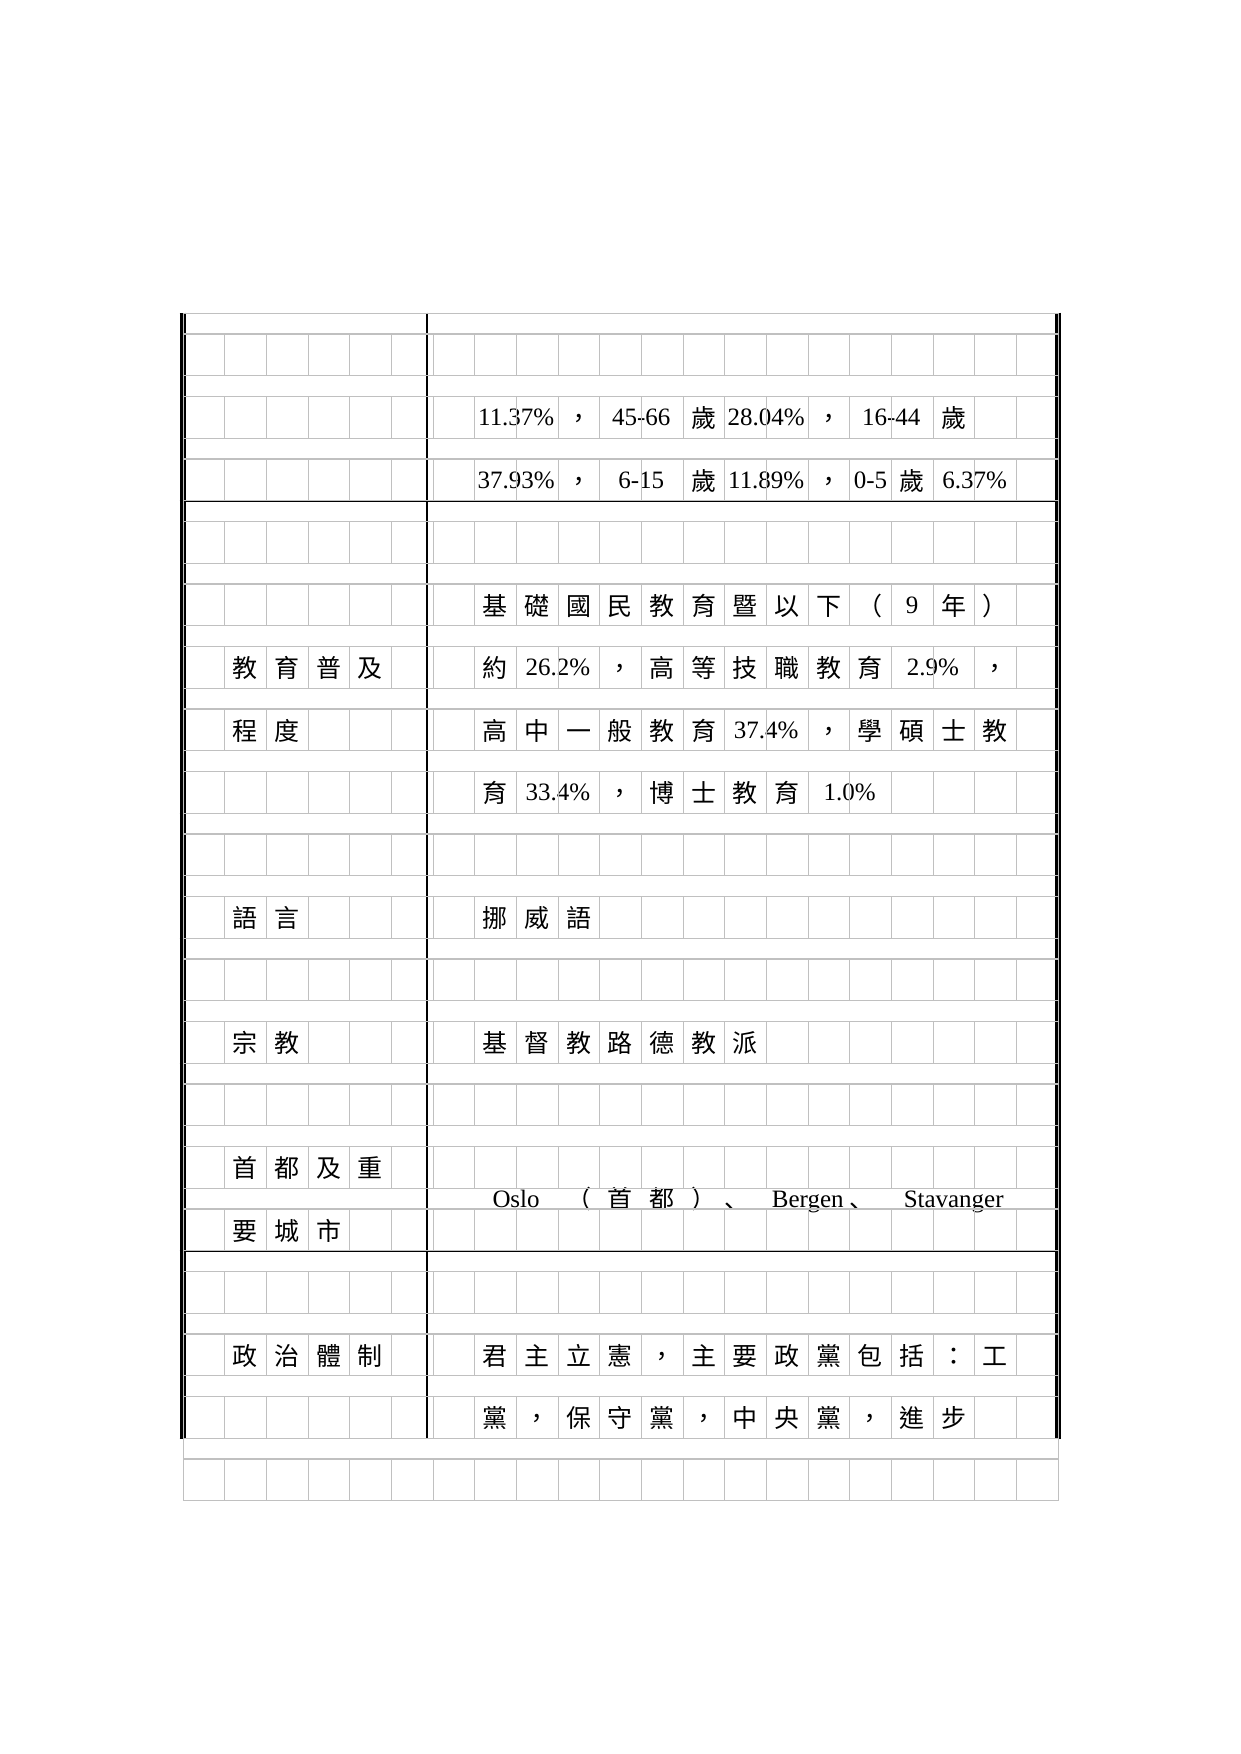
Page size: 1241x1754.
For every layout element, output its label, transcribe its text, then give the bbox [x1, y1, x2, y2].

table_cell Oslo（首都）、Bergen、Stavanger [934, 1210, 974, 1250]
table_cell [350, 710, 391, 750]
table_cell 基礎國民教育暨以下（9年）約26.2%，高等技職教育2.9%，高中一般教育37.4%，學碩士教育33.4%，博士教育1.0% [434, 585, 474, 625]
table_cell 基礎國民教育暨以下（9年）約26.2%，高等技職教育2.9%，高中一般教育37.4%，學碩士教育33.4%，博士教育1.0% [975, 585, 1016, 625]
table_cell [392, 522, 426, 563]
table_cell 基礎國民教育暨以下（9年）約26.2%，高等技職教育2.9%，高中一般教育37.4%，學碩士教育33.4%，博士教育1.0% [684, 710, 724, 750]
table_cell 路 [600, 1022, 641, 1063]
table_cell Oslo（首都）、Bergen、Stavanger [850, 1085, 891, 1125]
table_cell 基礎國民教育暨以下（9年）約26.2%，高等技職教育2.9%，高中一般教育37.4%，學碩士教育33.4%，博士教育1.0% [600, 522, 641, 563]
table_cell 人口結構 [309, 460, 349, 500]
table_cell 派 [725, 1022, 766, 1063]
table_cell 基礎國民教育暨以下（9年）約26.2%，高等技職教育2.9%，高中一般教育37.4%，學碩士教育33.4%，博士教育1.0% [642, 710, 683, 750]
table_cell [850, 1022, 891, 1063]
table_cell 守 [600, 1397, 641, 1438]
table_cell [934, 897, 974, 938]
table_cell [186, 522, 224, 563]
table_cell [428, 835, 433, 875]
table_cell 人口結構 [350, 397, 391, 438]
table_cell [350, 960, 391, 1000]
table_cell 基礎國民教育暨以下（9年）約26.2%，高等技職教育2.9%，高中一般教育37.4%，學碩士教育33.4%，博士教育1.0% [559, 647, 599, 688]
table_cell 基礎國民教育暨以下（9年）約26.2%，高等技職教育2.9%，高中一般教育37.4%，學碩士教育33.4%，博士教育1.0% [475, 710, 516, 750]
table_cell 治 [267, 1335, 308, 1375]
table_cell [975, 1272, 1016, 1313]
table_cell [684, 897, 724, 938]
table_cell [559, 1272, 599, 1313]
table_cell Oslo（首都）、Bergen、Stavanger [696, 1189, 1055, 1208]
table_cell Oslo（首都）、Bergen、Stavanger [684, 1147, 724, 1188]
table_cell [186, 1001, 426, 1021]
table_cell ， [684, 1397, 724, 1438]
table_cell [350, 897, 391, 938]
table_cell 基礎國民教育暨以下（9年）約26.2%，高等技職教育2.9%，高中一般教育37.4%，學碩士教育33.4%，博士教育1.0% [559, 772, 599, 813]
table_cell [225, 772, 266, 813]
table_cell [934, 835, 974, 875]
table_cell [428, 960, 433, 1000]
table_cell 體 [309, 1335, 349, 1375]
table_cell [309, 710, 349, 750]
table_cell [186, 502, 426, 521]
table_cell 黨 [475, 1397, 516, 1438]
table_cell [350, 1272, 391, 1313]
table_cell [392, 1397, 426, 1438]
table_cell [892, 1272, 933, 1313]
table_cell [392, 1272, 426, 1313]
table_cell 工 [975, 1335, 1016, 1375]
table_cell 普 [309, 647, 349, 688]
table_cell 基礎國民教育暨以下（9年）約26.2%，高等技職教育2.9%，高中一般教育37.4%，學碩士教育33.4%，博士教育1.0% [892, 710, 933, 750]
table_cell [975, 1022, 1016, 1063]
table_cell 基礎國民教育暨以下（9年）約26.2%，高等技職教育2.9%，高中一般教育37.4%，學碩士教育33.4%，博士教育1.0% [1017, 585, 1055, 625]
table_cell 黨 [642, 1397, 683, 1438]
table_cell 基礎國民教育暨以下（9年）約26.2%，高等技職教育2.9%，高中一般教育37.4%，學碩士教育33.4%，博士教育1.0% [475, 772, 516, 813]
table_cell 基礎國民教育暨以下（9年）約26.2%，高等技職教育2.9%，高中一般教育37.4%，學碩士教育33.4%，博士教育1.0% [559, 522, 599, 563]
table_cell [186, 835, 224, 875]
table_cell [309, 772, 349, 813]
table_cell 括 [892, 1335, 933, 1375]
table_cell 基礎國民教育暨以下（9年）約26.2%，高等技職教育2.9%，高中一般教育37.4%，學碩士教育33.4%，博士教育1.0% [517, 772, 558, 813]
table_cell 基礎國民教育暨以下（9年）約26.2%，高等技職教育2.9%，高中一般教育37.4%，學碩士教育33.4%，博士教育1.0% [892, 585, 933, 625]
table_cell Oslo（首都）、Bergen、Stavanger [517, 1085, 558, 1125]
table_cell Oslo（首都）、Bergen、Stavanger [585, 1189, 618, 1208]
table_cell [186, 1189, 426, 1208]
table_cell Oslo（首都）、Bergen、Stavanger [428, 1189, 586, 1208]
table_cell [186, 1147, 224, 1188]
table_cell 德 [642, 1022, 683, 1063]
table_cell 基礎國民教育暨以下（9年）約26.2%，高等技職教育2.9%，高中一般教育37.4%，學碩士教育33.4%，博士教育1.0% [975, 710, 1016, 750]
table_cell 人口結構 [225, 460, 266, 500]
table_cell Oslo（首都）、Bergen、Stavanger [725, 1147, 766, 1188]
table_cell [975, 897, 1016, 938]
table_cell Oslo（首都）、Bergen、Stavanger [892, 1210, 933, 1250]
table_cell Oslo（首都）、Bergen、Stavanger [600, 1147, 641, 1188]
table_cell [186, 876, 426, 896]
table_cell Oslo（首都）、Bergen、Stavanger [684, 1085, 724, 1125]
table_cell 基礎國民教育暨以下（9年）約26.2%，高等技職教育2.9%，高中一般教育37.4%，學碩士教育33.4%，博士教育1.0% [642, 585, 683, 625]
table_cell [309, 1272, 349, 1313]
table_cell [934, 960, 974, 1000]
table_cell [392, 835, 426, 875]
table_cell [434, 897, 474, 938]
table_cell [186, 1022, 224, 1063]
table_cell 基礎國民教育暨以下（9年）約26.2%，高等技職教育2.9%，高中一般教育37.4%，學碩士教育33.4%，博士教育1.0% [428, 751, 1055, 771]
table_cell [186, 814, 426, 833]
table_cell [309, 897, 349, 938]
table_cell ， [642, 1335, 683, 1375]
table_cell [684, 1272, 724, 1313]
table_cell 人口結構 [392, 460, 426, 500]
table_cell 進 [892, 1397, 933, 1438]
table_cell [475, 960, 516, 1000]
table_cell [809, 1022, 849, 1063]
table_cell 基礎國民教育暨以下（9年）約26.2%，高等技職教育2.9%，高中一般教育37.4%，學碩士教育33.4%，博士教育1.0% [684, 772, 724, 813]
table_cell Oslo（首都）、Bergen、Stavanger [559, 1210, 599, 1250]
table_cell [600, 897, 641, 938]
table_cell 基礎國民教育暨以下（9年）約26.2%，高等技職教育2.9%，高中一般教育37.4%，學碩士教育33.4%，博士教育1.0% [809, 772, 849, 813]
table_cell Oslo（首都）、Bergen、Stavanger [559, 1085, 599, 1125]
table_cell [725, 835, 766, 875]
table_cell 基礎國民教育暨以下（9年）約26.2%，高等技職教育2.9%，高中一般教育37.4%，學碩士教育33.4%，博士教育1.0% [600, 710, 641, 750]
table_cell [434, 1272, 474, 1313]
table_cell [517, 960, 558, 1000]
table_cell 制 [350, 1335, 391, 1375]
table_cell [725, 897, 766, 938]
table_cell [600, 960, 641, 1000]
table_cell 黨 [809, 1335, 849, 1375]
table_cell Oslo（首都）、Bergen、Stavanger [1017, 1147, 1055, 1188]
table_cell [559, 960, 599, 1000]
table_cell ， [850, 1397, 891, 1438]
table_cell [1017, 835, 1055, 875]
table_cell [428, 1022, 433, 1063]
table_cell [225, 1397, 266, 1438]
table_cell 人口結構 [186, 314, 426, 333]
table_cell 教 [559, 1022, 599, 1063]
table_cell 教 [267, 1022, 308, 1063]
table_cell [186, 1210, 224, 1250]
table_cell 基礎國民教育暨以下（9年）約26.2%，高等技職教育2.9%，高中一般教育37.4%，學碩士教育33.4%，博士教育1.0% [684, 522, 724, 563]
table_cell [975, 835, 1016, 875]
table_cell 基礎國民教育暨以下（9年）約26.2%，高等技職教育2.9%，高中一般教育37.4%，學碩士教育33.4%，博士教育1.0% [434, 522, 474, 563]
table_cell [767, 1022, 808, 1063]
table_cell [350, 1397, 391, 1438]
table_cell 人口結構 [350, 335, 391, 375]
table_cell 總人口數：5,391,369（2020.12） 女性：2,672,110（49.56%），男性：2,719,259（50.44%） 80歲以上4.38%，67-79歲11.37%，45-66歲28.04%，16-44歲37.93%，6-15歲11.89%，0-5歲6.37% [428, 314, 1055, 333]
table_cell ， [517, 1397, 558, 1438]
table_cell [309, 522, 349, 563]
table_cell [428, 1252, 1055, 1271]
table_cell Oslo（首都）、Bergen、Stavanger [809, 1210, 849, 1250]
table_cell [350, 835, 391, 875]
table_cell 基礎國民教育暨以下（9年）約26.2%，高等技職教育2.9%，高中一般教育37.4%，學碩士教育33.4%，博士教育1.0% [475, 522, 516, 563]
table_cell 人口結構 [309, 397, 349, 438]
table_cell [892, 897, 933, 938]
table_cell 基礎國民教育暨以下（9年）約26.2%，高等技職教育2.9%，高中一般教育37.4%，學碩士教育33.4%，博士教育1.0% [642, 647, 683, 688]
table_cell [392, 1022, 426, 1063]
table_cell [725, 960, 766, 1000]
table_cell [1017, 897, 1055, 938]
table_cell 基礎國民教育暨以下（9年）約26.2%，高等技職教育2.9%，高中一般教育37.4%，學碩士教育33.4%，博士教育1.0% [428, 626, 1055, 646]
table_cell [767, 897, 808, 938]
table_cell [186, 1272, 224, 1313]
table_cell 人口結構 [267, 335, 308, 375]
table_cell 基礎國民教育暨以下（9年）約26.2%，高等技職教育2.9%，高中一般教育37.4%，學碩士教育33.4%，博士教育1.0% [809, 522, 849, 563]
table_cell [434, 1022, 474, 1063]
table_cell 保 [559, 1397, 599, 1438]
table_cell Oslo（首都）、Bergen、Stavanger [975, 1085, 1016, 1125]
table_cell 重 [350, 1147, 391, 1188]
table_cell [975, 960, 1016, 1000]
table_cell 基礎國民教育暨以下（9年）約26.2%，高等技職教育2.9%，高中一般教育37.4%，學碩士教育33.4%，博士教育1.0% [475, 585, 516, 625]
table_cell 教 [225, 647, 266, 688]
table_cell [850, 835, 891, 875]
table_cell 基礎國民教育暨以下（9年）約26.2%，高等技職教育2.9%，高中一般教育37.4%，學碩士教育33.4%，博士教育1.0% [600, 772, 641, 813]
table_cell 督 [517, 1022, 558, 1063]
table_cell 基礎國民教育暨以下（9年）約26.2%，高等技職教育2.9%，高中一般教育37.4%，學碩士教育33.4%，博士教育1.0% [725, 522, 766, 563]
table_cell [392, 772, 426, 813]
table_cell [186, 1252, 426, 1271]
table_cell [186, 564, 426, 583]
table_cell [559, 835, 599, 875]
table_cell 基礎國民教育暨以下（9年）約26.2%，高等技職教育2.9%，高中一般教育37.4%，學碩士教育33.4%，博士教育1.0% [809, 585, 849, 625]
table_cell Oslo（首都）、Bergen、Stavanger [725, 1210, 766, 1250]
table_cell [434, 835, 474, 875]
table_cell Oslo（首都）、Bergen、Stavanger [475, 1147, 516, 1188]
table_cell 要 [725, 1335, 766, 1375]
table_cell 基礎國民教育暨以下（9年）約26.2%，高等技職教育2.9%，高中一般教育37.4%，學碩士教育33.4%，博士教育1.0% [934, 647, 974, 688]
table_cell [267, 1272, 308, 1313]
table_cell 基礎國民教育暨以下（9年）約26.2%，高等技職教育2.9%，高中一般教育37.4%，學碩士教育33.4%，博士教育1.0% [559, 710, 599, 750]
table_cell 基 [475, 1022, 516, 1063]
table_cell Oslo（首都）、Bergen、Stavanger [559, 1147, 599, 1188]
table_cell [186, 960, 224, 1000]
table_cell 基礎國民教育暨以下（9年）約26.2%，高等技職教育2.9%，高中一般教育37.4%，學碩士教育33.4%，博士教育1.0% [892, 772, 933, 813]
table_cell [1017, 1397, 1055, 1438]
table_cell Oslo（首都）、Bergen、Stavanger [428, 1064, 1055, 1083]
table_cell [350, 1085, 391, 1125]
table_cell [350, 1022, 391, 1063]
table_cell 及 [309, 1147, 349, 1188]
table_cell [186, 1064, 426, 1083]
table_cell 基礎國民教育暨以下（9年）約26.2%，高等技職教育2.9%，高中一般教育37.4%，學碩士教育33.4%，博士教育1.0% [684, 647, 724, 688]
table_cell [309, 960, 349, 1000]
table_cell Oslo（首都）、Bergen、Stavanger [850, 1147, 891, 1188]
table_cell 基礎國民教育暨以下（9年）約26.2%，高等技職教育2.9%，高中一般教育37.4%，學碩士教育33.4%，博士教育1.0% [642, 522, 683, 563]
table_cell 基礎國民教育暨以下（9年）約26.2%，高等技職教育2.9%，高中一般教育37.4%，學碩士教育33.4%，博士教育1.0% [934, 585, 974, 625]
table_cell [767, 1272, 808, 1313]
table_cell [767, 960, 808, 1000]
table_cell [186, 1126, 426, 1146]
table_cell 度 [267, 710, 308, 750]
table_cell 基礎國民教育暨以下（9年）約26.2%，高等技職教育2.9%，高中一般教育37.4%，學碩士教育33.4%，博士教育1.0% [725, 710, 766, 750]
table_cell [267, 1397, 308, 1438]
table_cell 基礎國民教育暨以下（9年）約26.2%，高等技職教育2.9%，高中一般教育37.4%，學碩士教育33.4%，博士教育1.0% [934, 522, 974, 563]
table_cell 基礎國民教育暨以下（9年）約26.2%，高等技職教育2.9%，高中一般教育37.4%，學碩士教育33.4%，博士教育1.0% [475, 647, 516, 688]
table_cell Oslo（首都）、Bergen、Stavanger [975, 1210, 1016, 1250]
table_cell Oslo（首都）、Bergen、Stavanger [850, 1210, 891, 1250]
table_cell [267, 522, 308, 563]
table_cell 及 [350, 647, 391, 688]
table_cell 語 [225, 897, 266, 938]
table_cell 基礎國民教育暨以下（9年）約26.2%，高等技職教育2.9%，高中一般教育37.4%，學碩士教育33.4%，博士教育1.0% [428, 502, 1055, 521]
table_cell [392, 1085, 426, 1125]
table_cell [475, 835, 516, 875]
table_cell [225, 585, 266, 625]
table_cell 基礎國民教育暨以下（9年）約26.2%，高等技職教育2.9%，高中一般教育37.4%，學碩士教育33.4%，博士教育1.0% [725, 772, 766, 813]
table_cell 基礎國民教育暨以下（9年）約26.2%，高等技職教育2.9%，高中一般教育37.4%，學碩士教育33.4%，博士教育1.0% [809, 647, 849, 688]
table_cell [186, 647, 224, 688]
table_cell [225, 1272, 266, 1313]
table_cell 基礎國民教育暨以下（9年）約26.2%，高等技職教育2.9%，高中一般教育37.4%，學碩士教育33.4%，博士教育1.0% [1017, 710, 1055, 750]
table_cell 黨 [809, 1397, 849, 1438]
table_cell [850, 1272, 891, 1313]
table_cell 總人口數：5,391,369（2020.12） 女性：2,672,110（49.56%），男性：2,719,259（50.44%） 80歲以上4.38%，67-79歲11.37%，45-66歲28.04%，16-44歲37.93%，6-15歲11.89%，0-5歲6.37% [428, 439, 1055, 458]
table_cell 人口結構 [392, 397, 426, 438]
table_cell [186, 689, 426, 708]
table_cell 步 [934, 1397, 974, 1438]
table_cell [267, 772, 308, 813]
table_cell Oslo（首都）、Bergen、Stavanger [892, 1147, 933, 1188]
table_cell 基礎國民教育暨以下（9年）約26.2%，高等技職教育2.9%，高中一般教育37.4%，學碩士教育33.4%，博士教育1.0% [850, 710, 891, 750]
table_cell [186, 1335, 224, 1375]
table_cell 憲 [600, 1335, 641, 1375]
table_cell [517, 835, 558, 875]
table_cell [434, 960, 474, 1000]
table_cell [642, 1272, 683, 1313]
table_cell Oslo（首都）、Bergen、Stavanger [892, 1085, 933, 1125]
table_cell [428, 939, 1055, 958]
table_cell [186, 1314, 426, 1333]
table_cell 主 [517, 1335, 558, 1375]
table_cell [267, 960, 308, 1000]
table_cell [225, 835, 266, 875]
table_cell [428, 876, 1055, 896]
table_cell 基礎國民教育暨以下（9年）約26.2%，高等技職教育2.9%，高中一般教育37.4%，學碩士教育33.4%，博士教育1.0% [434, 647, 474, 688]
table_cell 基礎國民教育暨以下（9年）約26.2%，高等技職教育2.9%，高中一般教育37.4%，學碩士教育33.4%，博士教育1.0% [892, 522, 933, 563]
table_cell [186, 939, 426, 958]
table_cell 基礎國民教育暨以下（9年）約26.2%，高等技職教育2.9%，高中一般教育37.4%，學碩士教育33.4%，博士教育1.0% [1017, 647, 1055, 688]
table_cell [1017, 1335, 1055, 1375]
table_cell [350, 772, 391, 813]
table_cell 基礎國民教育暨以下（9年）約26.2%，高等技職教育2.9%，高中一般教育37.4%，學碩士教育33.4%，博士教育1.0% [517, 522, 558, 563]
table_cell 基礎國民教育暨以下（9年）約26.2%，高等技職教育2.9%，高中一般教育37.4%，學碩士教育33.4%，博士教育1.0% [850, 772, 891, 813]
table_cell Oslo（首都）、Bergen、Stavanger [809, 1147, 849, 1188]
table_cell [186, 1085, 224, 1125]
table_cell 人口結構 [186, 439, 426, 458]
table_cell [934, 1272, 974, 1313]
table_cell 基礎國民教育暨以下（9年）約26.2%，高等技職教育2.9%，高中一般教育37.4%，學碩士教育33.4%，博士教育1.0% [517, 710, 558, 750]
table_cell [186, 772, 224, 813]
table_cell 基礎國民教育暨以下（9年）約26.2%，高等技職教育2.9%，高中一般教育37.4%，學碩士教育33.4%，博士教育1.0% [428, 564, 1055, 583]
table_cell Oslo（首都）、Bergen、Stavanger [642, 1147, 683, 1188]
table_cell [392, 1147, 426, 1188]
table_cell 基礎國民教育暨以下（9年）約26.2%，高等技職教育2.9%，高中一般教育37.4%，學碩士教育33.4%，博士教育1.0% [725, 585, 766, 625]
table_cell [850, 960, 891, 1000]
table_cell 首 [225, 1147, 266, 1188]
table_cell [725, 1272, 766, 1313]
table_cell [428, 897, 433, 938]
table_cell Oslo（首都）、Bergen、Stavanger [517, 1147, 558, 1188]
table_cell [892, 835, 933, 875]
table_cell 育 [267, 647, 308, 688]
table_cell [186, 897, 224, 938]
table_cell [809, 1272, 849, 1313]
table_cell 基礎國民教育暨以下（9年）約26.2%，高等技職教育2.9%，高中一般教育37.4%，學碩士教育33.4%，博士教育1.0% [934, 710, 974, 750]
table_cell 基礎國民教育暨以下（9年）約26.2%，高等技職教育2.9%，高中一般教育37.4%，學碩士教育33.4%，博士教育1.0% [975, 772, 1016, 813]
table_cell [1017, 960, 1055, 1000]
table_cell 人口結構 [309, 335, 349, 375]
table_cell 基礎國民教育暨以下（9年）約26.2%，高等技職教育2.9%，高中一般教育37.4%，學碩士教育33.4%，博士教育1.0% [559, 585, 599, 625]
table_cell [475, 1272, 516, 1313]
table_cell Oslo（首都）、Bergen、Stavanger [666, 1189, 697, 1208]
table_cell 政 [767, 1335, 808, 1375]
table_cell Oslo（首都）、Bergen、Stavanger [434, 1147, 474, 1188]
table_cell 基礎國民教育暨以下（9年）約26.2%，高等技職教育2.9%，高中一般教育37.4%，學碩士教育33.4%，博士教育1.0% [642, 772, 683, 813]
table_cell Oslo（首都）、Bergen、Stavanger [642, 1085, 683, 1125]
table_cell 都 [267, 1147, 308, 1188]
table_cell 基礎國民教育暨以下（9年）約26.2%，高等技職教育2.9%，高中一般教育37.4%，學碩士教育33.4%，博士教育1.0% [767, 772, 808, 813]
table_cell [186, 1376, 426, 1396]
table_cell [309, 1085, 349, 1125]
table_cell 基礎國民教育暨以下（9年）約26.2%，高等技職教育2.9%，高中一般教育37.4%，學碩士教育33.4%，博士教育1.0% [767, 585, 808, 625]
table_cell Oslo（首都）、Bergen、Stavanger [767, 1210, 808, 1250]
table_cell Oslo（首都）、Bergen、Stavanger [767, 1147, 808, 1188]
table_cell 基礎國民教育暨以下（9年）約26.2%，高等技職教育2.9%，高中一般教育37.4%，學碩士教育33.4%，博士教育1.0% [434, 772, 474, 813]
table_cell Oslo（首都）、Bergen、Stavanger [934, 1147, 974, 1188]
table_cell Oslo（首都）、Bergen、Stavanger [767, 1085, 808, 1125]
table_cell 基礎國民教育暨以下（9年）約26.2%，高等技職教育2.9%，高中一般教育37.4%，學碩士教育33.4%，博士教育1.0% [517, 647, 558, 688]
table_cell 基礎國民教育暨以下（9年）約26.2%，高等技職教育2.9%，高中一般教育37.4%，學碩士教育33.4%，博士教育1.0% [975, 647, 1016, 688]
table_cell 人口結構 [225, 397, 266, 438]
table_cell [642, 835, 683, 875]
table_cell Oslo（首都）、Bergen、Stavanger [1017, 1210, 1055, 1250]
table_cell 基礎國民教育暨以下（9年）約26.2%，高等技職教育2.9%，高中一般教育37.4%，學碩士教育33.4%，博士教育1.0% [725, 647, 766, 688]
table_cell [684, 835, 724, 875]
table_cell [767, 835, 808, 875]
table_cell 城 [267, 1210, 308, 1250]
table_cell 基礎國民教育暨以下（9年）約26.2%，高等技職教育2.9%，高中一般教育37.4%，學碩士教育33.4%，博士教育1.0% [850, 585, 891, 625]
table_cell [350, 522, 391, 563]
table_cell [428, 1314, 1055, 1333]
table_cell 教 [684, 1022, 724, 1063]
table_cell [850, 897, 891, 938]
table_cell 基礎國民教育暨以下（9年）約26.2%，高等技職教育2.9%，高中一般教育37.4%，學碩士教育33.4%，博士教育1.0% [767, 710, 808, 750]
table_cell [428, 1376, 1055, 1396]
table_cell 基礎國民教育暨以下（9年）約26.2%，高等技職教育2.9%，高中一般教育37.4%，學碩士教育33.4%，博士教育1.0% [850, 647, 891, 688]
table_cell [642, 897, 683, 938]
table_cell [434, 1397, 474, 1438]
table_cell Oslo（首都）、Bergen、Stavanger [434, 1085, 474, 1125]
table_cell [267, 1085, 308, 1125]
table_cell 基礎國民教育暨以下（9年）約26.2%，高等技職教育2.9%，高中一般教育37.4%，學碩士教育33.4%，博士教育1.0% [892, 647, 933, 688]
table_cell 總人口數：5,391,369（2020.12） 女性：2,672,110（49.56%），男性：2,719,259（50.44%） 80歲以上4.38%，67-79歲11.37%，45-66歲28.04%，16-44歲37.93%，6-15歲11.89%，0-5歲6.37% [428, 376, 1055, 396]
table_cell 基礎國民教育暨以下（9年）約26.2%，高等技職教育2.9%，高中一般教育37.4%，學碩士教育33.4%，博士教育1.0% [684, 585, 724, 625]
table_cell [892, 960, 933, 1000]
table_cell 基礎國民教育暨以下（9年）約26.2%，高等技職教育2.9%，高中一般教育37.4%，學碩士教育33.4%，博士教育1.0% [600, 647, 641, 688]
table_cell 要 [225, 1210, 266, 1250]
table_cell [392, 1210, 426, 1250]
table_cell [267, 585, 308, 625]
table_cell 政 [225, 1335, 266, 1375]
table_cell Oslo（首都）、Bergen、Stavanger [600, 1210, 641, 1250]
table_cell Oslo（首都）、Bergen、Stavanger [620, 1189, 656, 1208]
table_cell [392, 647, 426, 688]
table_cell Oslo（首都）、Bergen、Stavanger [684, 1210, 724, 1250]
table_cell [428, 814, 1055, 833]
table_cell Oslo（首都）、Bergen、Stavanger [475, 1210, 516, 1250]
table_cell Oslo（首都）、Bergen、Stavanger [642, 1210, 683, 1250]
table_cell [350, 1210, 391, 1250]
table_cell [975, 1397, 1016, 1438]
table_cell Oslo（首都）、Bergen、Stavanger [725, 1085, 766, 1125]
table_cell Oslo（首都）、Bergen、Stavanger [517, 1210, 558, 1250]
table_cell [428, 1001, 1055, 1021]
table_cell Oslo（首都）、Bergen、Stavanger [1017, 1085, 1055, 1125]
table_cell 人口結構 [186, 335, 224, 375]
table_cell 基礎國民教育暨以下（9年）約26.2%，高等技職教育2.9%，高中一般教育37.4%，學碩士教育33.4%，博士教育1.0% [809, 710, 849, 750]
table_cell [225, 522, 266, 563]
table_cell 程 [225, 710, 266, 750]
table_cell Oslo（首都）、Bergen、Stavanger [975, 1147, 1016, 1188]
table_cell 人口結構 [350, 460, 391, 500]
table_cell Oslo（首都）、Bergen、Stavanger [934, 1085, 974, 1125]
table_cell [309, 1397, 349, 1438]
table_cell 立 [559, 1335, 599, 1375]
table_cell [600, 1272, 641, 1313]
table_cell [392, 585, 426, 625]
table_cell [186, 751, 426, 771]
table_cell [809, 897, 849, 938]
table_cell 基礎國民教育暨以下（9年）約26.2%，高等技職教育2.9%，高中一般教育37.4%，學碩士教育33.4%，博士教育1.0% [1017, 772, 1055, 813]
table_cell [350, 585, 391, 625]
table_cell [517, 1272, 558, 1313]
table_cell 人口結構 [225, 335, 266, 375]
table_cell [809, 835, 849, 875]
table_cell 基礎國民教育暨以下（9年）約26.2%，高等技職教育2.9%，高中一般教育37.4%，學碩士教育33.4%，博士教育1.0% [517, 585, 558, 625]
table_cell [1017, 1022, 1055, 1063]
table_cell [309, 1022, 349, 1063]
table_cell [809, 960, 849, 1000]
table_cell 挪 [475, 897, 516, 938]
table_cell 人口結構 [392, 335, 426, 375]
table_cell 基礎國民教育暨以下（9年）約26.2%，高等技職教育2.9%，高中一般教育37.4%，學碩士教育33.4%，博士教育1.0% [767, 522, 808, 563]
table_cell [600, 835, 641, 875]
table_cell 基礎國民教育暨以下（9年）約26.2%，高等技職教育2.9%，高中一般教育37.4%，學碩士教育33.4%，博士教育1.0% [1017, 522, 1055, 563]
table_cell [892, 1022, 933, 1063]
table_cell 言 [267, 897, 308, 938]
table_cell 人口結構 [267, 460, 308, 500]
table_cell 市 [309, 1210, 349, 1250]
table_cell 基礎國民教育暨以下（9年）約26.2%，高等技職教育2.9%，高中一般教育37.4%，學碩士教育33.4%，博士教育1.0% [975, 522, 1016, 563]
table_cell [1017, 1272, 1055, 1313]
table_cell Oslo（首都）、Bergen、Stavanger [809, 1085, 849, 1125]
table_cell 基礎國民教育暨以下（9年）約26.2%，高等技職教育2.9%，高中一般教育37.4%，學碩士教育33.4%，博士教育1.0% [600, 585, 641, 625]
table_cell [934, 1022, 974, 1063]
table_cell [225, 1085, 266, 1125]
table_cell 威 [517, 897, 558, 938]
table_cell 基礎國民教育暨以下（9年）約26.2%，高等技職教育2.9%，高中一般教育37.4%，學碩士教育33.4%，博士教育1.0% [934, 772, 974, 813]
table_cell 基礎國民教育暨以下（9年）約26.2%，高等技職教育2.9%，高中一般教育37.4%，學碩士教育33.4%，博士教育1.0% [850, 522, 891, 563]
table_cell Oslo（首都）、Bergen、Stavanger [428, 1126, 1055, 1146]
table_cell 宗 [225, 1022, 266, 1063]
table_cell 包 [850, 1335, 891, 1375]
table_cell 基礎國民教育暨以下（9年）約26.2%，高等技職教育2.9%，高中一般教育37.4%，學碩士教育33.4%，博士教育1.0% [428, 689, 1055, 708]
table_cell [392, 897, 426, 938]
table_cell [392, 960, 426, 1000]
table_cell [392, 1335, 426, 1375]
table_cell [309, 835, 349, 875]
table_cell Oslo（首都）、Bergen、Stavanger [434, 1210, 474, 1250]
table_cell 人口結構 [186, 397, 224, 438]
table_cell [434, 1335, 474, 1375]
table_cell 基礎國民教育暨以下（9年）約26.2%，高等技職教育2.9%，高中一般教育37.4%，學碩士教育33.4%，博士教育1.0% [767, 647, 808, 688]
table_cell [684, 960, 724, 1000]
table_cell 人口結構 [186, 376, 426, 396]
table_cell 主 [684, 1335, 724, 1375]
table_cell ： [934, 1335, 974, 1375]
table_cell [186, 710, 224, 750]
table_cell 央 [767, 1397, 808, 1438]
table_cell 基礎國民教育暨以下（9年）約26.2%，高等技職教育2.9%，高中一般教育37.4%，學碩士教育33.4%，博士教育1.0% [434, 710, 474, 750]
table_cell 君 [475, 1335, 516, 1375]
table_cell [267, 835, 308, 875]
table_cell [309, 585, 349, 625]
table_cell 中 [725, 1397, 766, 1438]
table_cell [186, 1397, 224, 1438]
table_cell Oslo（首都）、Bergen、Stavanger [600, 1085, 641, 1125]
table_cell [186, 626, 426, 646]
table_cell [225, 960, 266, 1000]
table_cell 人口結構 [267, 397, 308, 438]
table_cell Oslo（首都）、Bergen、Stavanger [475, 1085, 516, 1125]
table_cell [642, 960, 683, 1000]
table_cell 語 [559, 897, 599, 938]
table_cell [392, 710, 426, 750]
table_cell 人口結構 [186, 460, 224, 500]
table_cell [186, 585, 224, 625]
